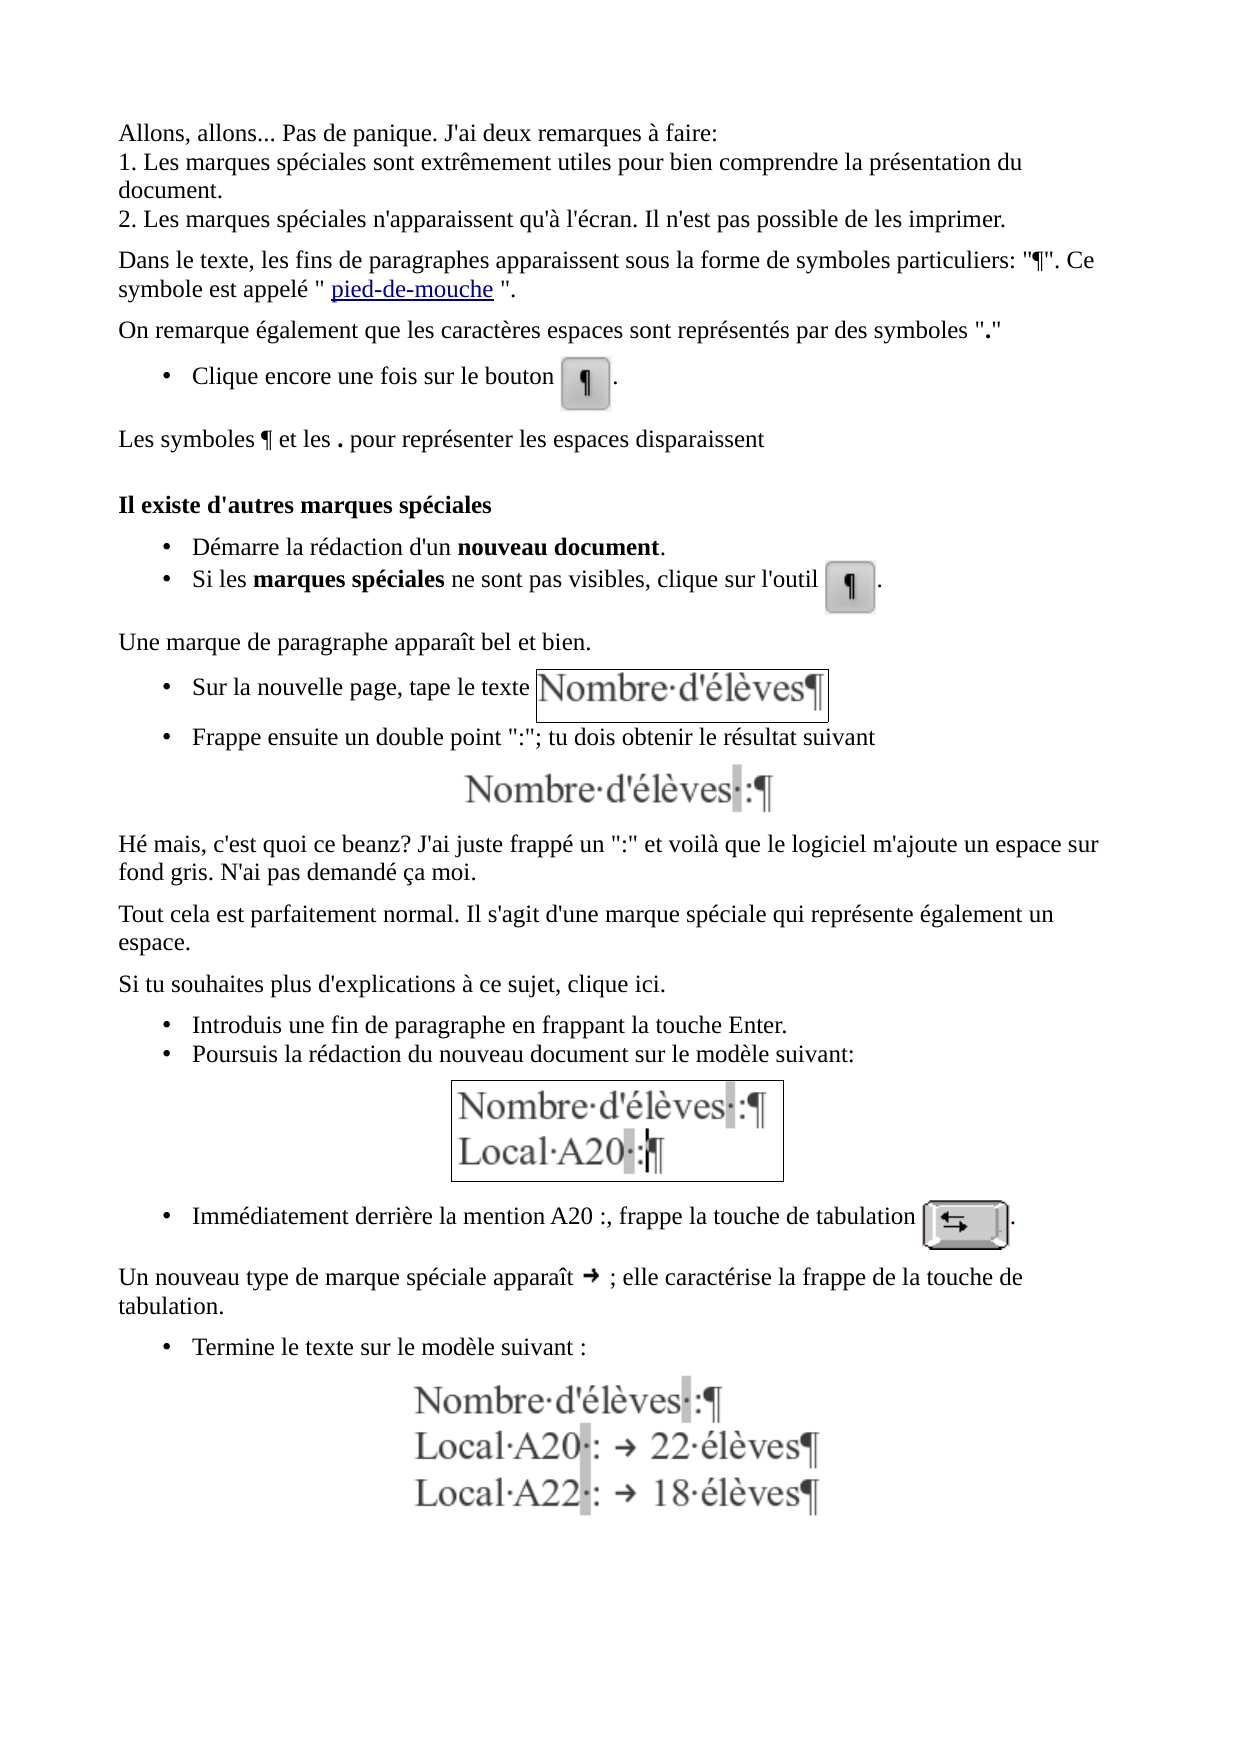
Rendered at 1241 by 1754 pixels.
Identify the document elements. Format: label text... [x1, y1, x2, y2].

text Un nouveau type de marque spéciale apparaît ; elle caractérise la frappe de la touche de tabulation. [118, 1262, 1122, 1319]
text Tout cela est parfaitement normal. Il s'agit d'une marque spéciale qui représente également un espace. [118, 899, 1122, 956]
text Les symboles ¶ et les . pour représenter les espaces disparaissent [118, 424, 1122, 453]
picture [405, 1373, 829, 1525]
text Si tu souhaites plus d'explications à ce sujet, clique ici. [118, 969, 1122, 997]
list Clique encore une fois sur le bouton . [612, 357, 1122, 412]
list Si les marques spéciales ne sont pas visibles, clique sur l'outil . [877, 560, 1122, 615]
list Termine le texte sur le modèle suivant : [162, 1332, 1122, 1361]
picture [560, 356, 612, 412]
list Frappe ensuite un double point ":"; tu dois obtenir le résultat suivant [162, 722, 1122, 751]
picture [452, 1081, 783, 1181]
list Poursuis la rédaction du nouveau document sur le modèle suivant: [162, 1039, 1122, 1067]
list Immédiatement derrière la mention A20 :, frappe la touche de tabulation . [1010, 1199, 1122, 1249]
list Clique encore une fois sur le bouton . [162, 357, 560, 412]
text Une marque de paragraphe apparaît bel et bien. [118, 627, 1122, 656]
list Immédiatement derrière la mention A20 :, frappe la touche de tabulation . [162, 1199, 922, 1249]
list Sur la nouvelle page, tape le texte [162, 669, 536, 722]
picture [922, 1199, 1010, 1250]
list Introduis une fin de paragraphe en frappant la touche Enter. [162, 1010, 1122, 1039]
list [829, 669, 1122, 722]
text Allons, allons... Pas de panique. J'ai deux remarques à faire: 1. Les marques spéciales sont extrêmement utiles pour bien comprendre la présentation du document. 2. Les marques spéciales n'apparaissent qu'à l'écran. Il n'est pas possible de les imprimer. [118, 118, 1122, 233]
picture [462, 763, 778, 817]
list Démarre la rédaction d'un nouveau document. [162, 532, 1122, 560]
picture [579, 1265, 604, 1286]
text Dans le texte, les fins de paragraphes apparaissent sous la forme de symboles particuliers: "¶". Ce symbole est appelé " pied-de-mouche ". [118, 246, 1122, 303]
list Si les marques spéciales ne sont pas visibles, clique sur l'outil . [162, 560, 825, 615]
picture [537, 670, 828, 722]
picture [825, 560, 877, 615]
text Hé mais, c'est quoi ce beanz? J'ai juste frappé un ":" et voilà que le logiciel m'ajoute un espace sur fond gris. N'ai pas demandé ça moi. [118, 829, 1122, 886]
text On remarque également que les caractères espaces sont représentés par des symboles "." [118, 316, 1122, 344]
subtitle Il existe d'autres marques spéciales [118, 490, 1122, 519]
